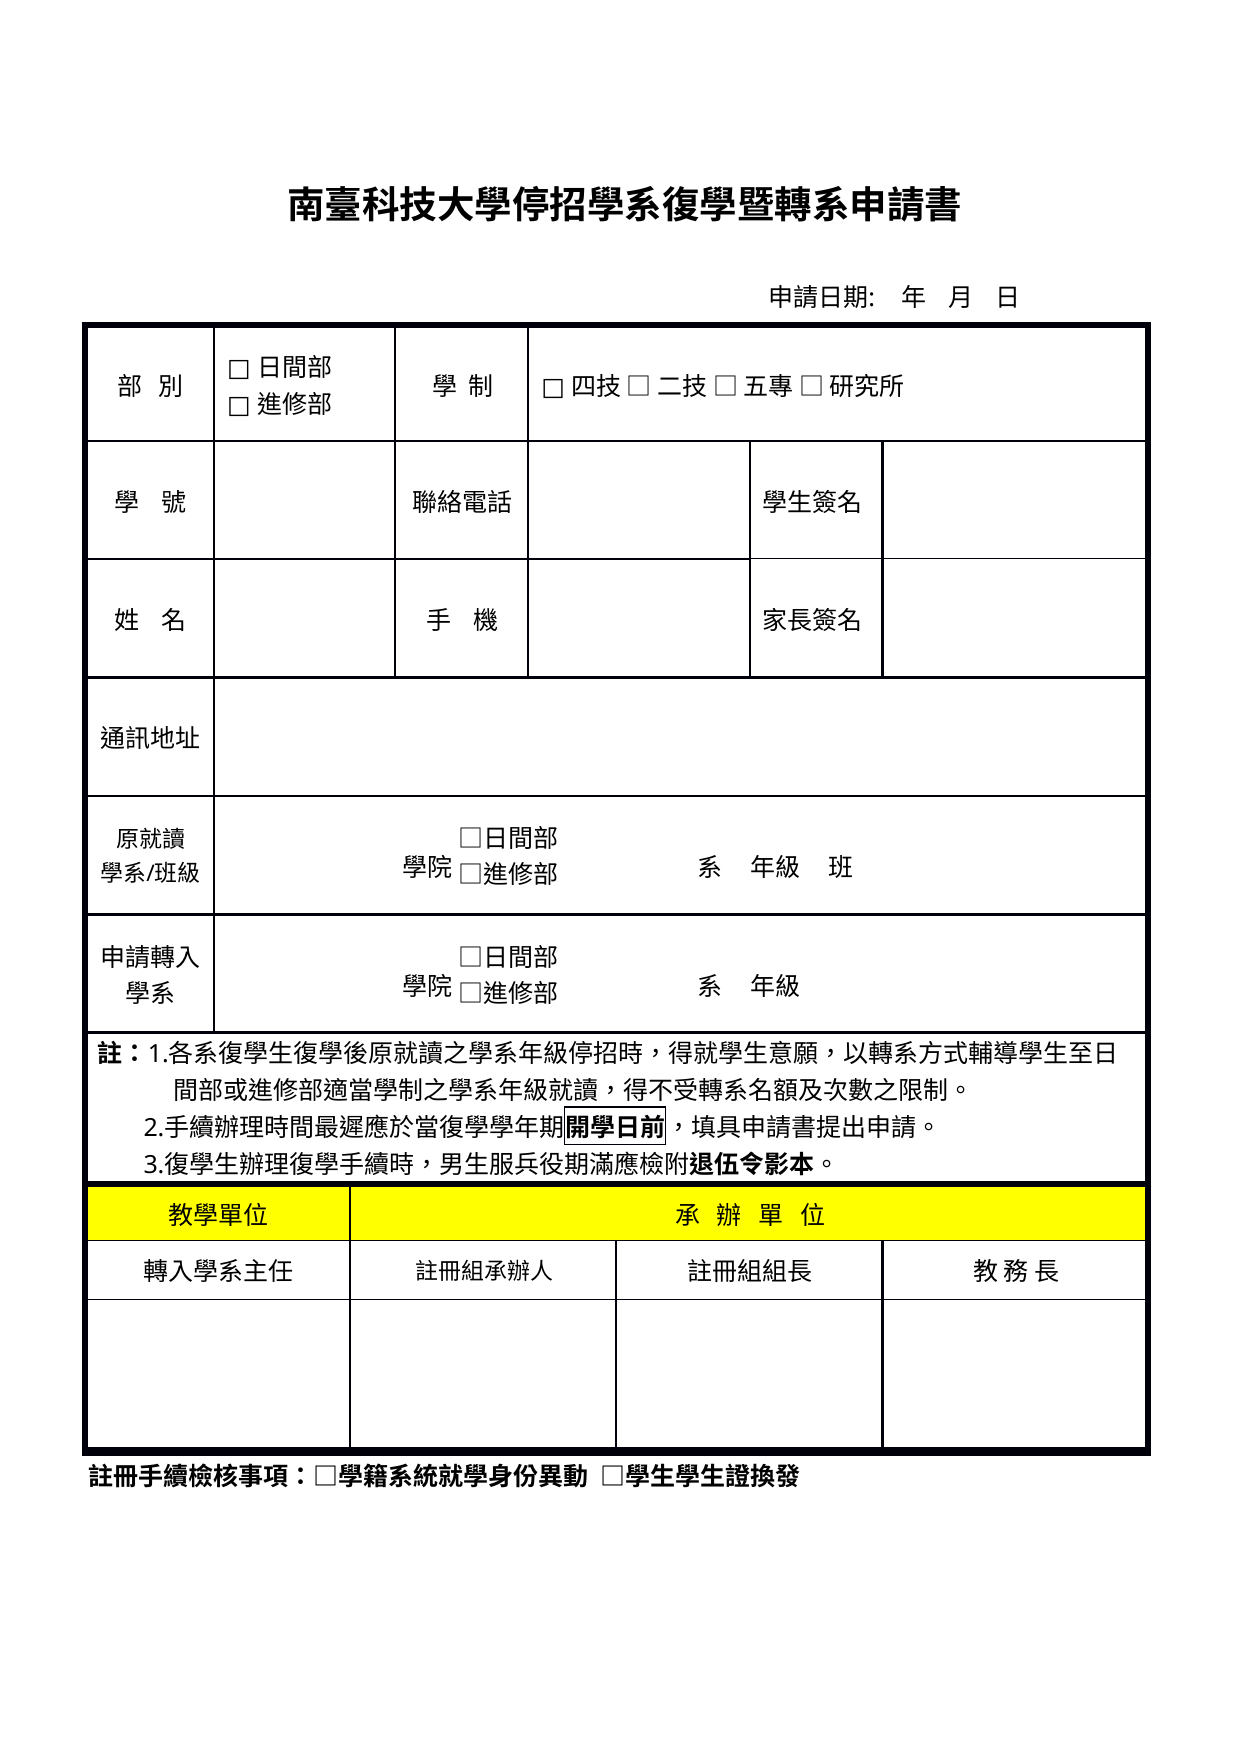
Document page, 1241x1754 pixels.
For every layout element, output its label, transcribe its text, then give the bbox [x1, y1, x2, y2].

table_cell [351, 1300, 615, 1447]
table_cell 註：1.各系復學生復學後原就讀之學系年級停招時，得就學生意願，以轉系方式輔導學生至日間部或進修部適當學制之學系年級就讀，得不受轉系名額及次數之限制。 2.手續辦理時間最遲應於當復學學年期開學日前，填具申請書提出申請。 3.復學生辦理復學手續時，男生服兵役期滿應檢附退伍令影本。 [88, 1034, 1145, 1181]
table_cell 學生簽名 [751, 442, 881, 558]
table_header 部 別 [88, 328, 213, 440]
table_cell [884, 1300, 1145, 1447]
table_cell 聯絡電話 [396, 442, 527, 558]
table_cell 手 機 [396, 560, 527, 676]
table_cell 家長簽名 [751, 559, 881, 676]
table_cell 註冊組組長 [617, 1241, 881, 1299]
table_header 學 制 [396, 328, 527, 440]
table_cell 註冊組承辦人 [351, 1241, 615, 1299]
table_cell 承 辦 單 位 [351, 1187, 1145, 1240]
table_cell 姓 名 [88, 560, 213, 676]
table_cell [529, 442, 749, 558]
table_cell [884, 442, 1145, 558]
table_cell 申請轉入 學系 [88, 916, 213, 1031]
table_cell [215, 560, 394, 676]
table_cell [617, 1300, 881, 1447]
text 申請日期: 年 月 日 [118, 277, 1122, 314]
table_cell 學院 □日間部□進修部 系 年級 班 [215, 797, 1145, 913]
table_cell 學 號 [88, 442, 213, 558]
table_cell [88, 1300, 349, 1447]
table_cell 教 務 長 [884, 1241, 1145, 1299]
table_cell 教學單位 [88, 1187, 349, 1240]
table_cell [529, 560, 749, 676]
table_header □ 日間部 □ 進修部 [215, 328, 394, 440]
table_header □ 四技 □ 二技 □ 五專 □ 研究所 [529, 328, 1145, 440]
text 南臺科技大學停招學系復學暨轉系申請書 [118, 164, 1122, 239]
table_cell 通訊地址 [88, 679, 213, 794]
table_cell [215, 679, 1145, 794]
table_cell 轉入學系主任 [88, 1241, 349, 1299]
table_cell 學院 □日間部□進修部 系 年級 [215, 916, 1145, 1031]
text 註冊手續檢核事項：□學籍系統就學身份異動 □學生學生證換發 [89, 1456, 1122, 1492]
table_cell [884, 559, 1145, 676]
table_cell 原就讀 學系/班級 [88, 797, 213, 913]
table_cell [215, 442, 394, 558]
